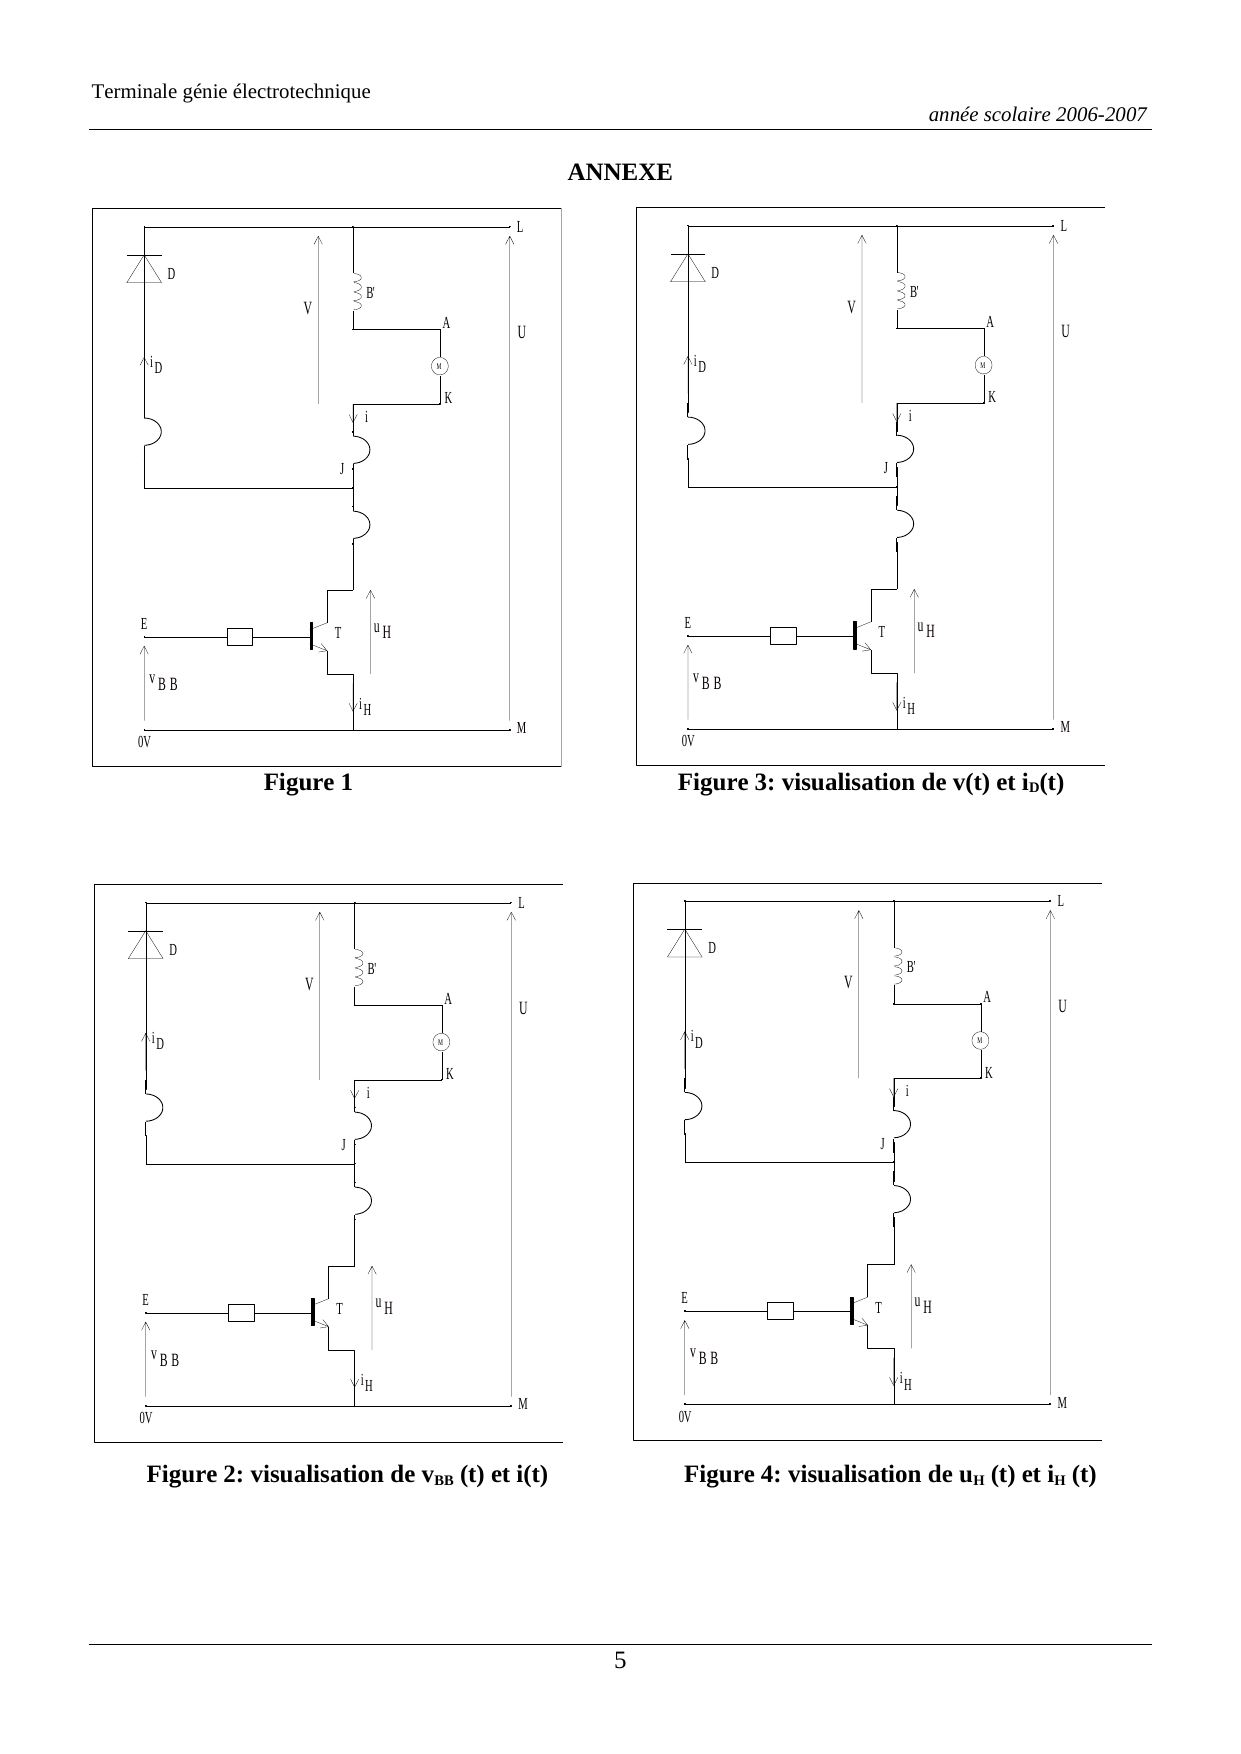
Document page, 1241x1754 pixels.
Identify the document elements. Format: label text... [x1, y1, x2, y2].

text Figure 2: visualisation de vBB (t) et i(t) Figure 4: visualisation de uH (t) et iH (t) [88, 1461, 1152, 1488]
text ANNEXE [88, 158, 1152, 186]
text Figure 1 Figure 3: visualisation de v(t) et iD(t) [88, 768, 1152, 796]
